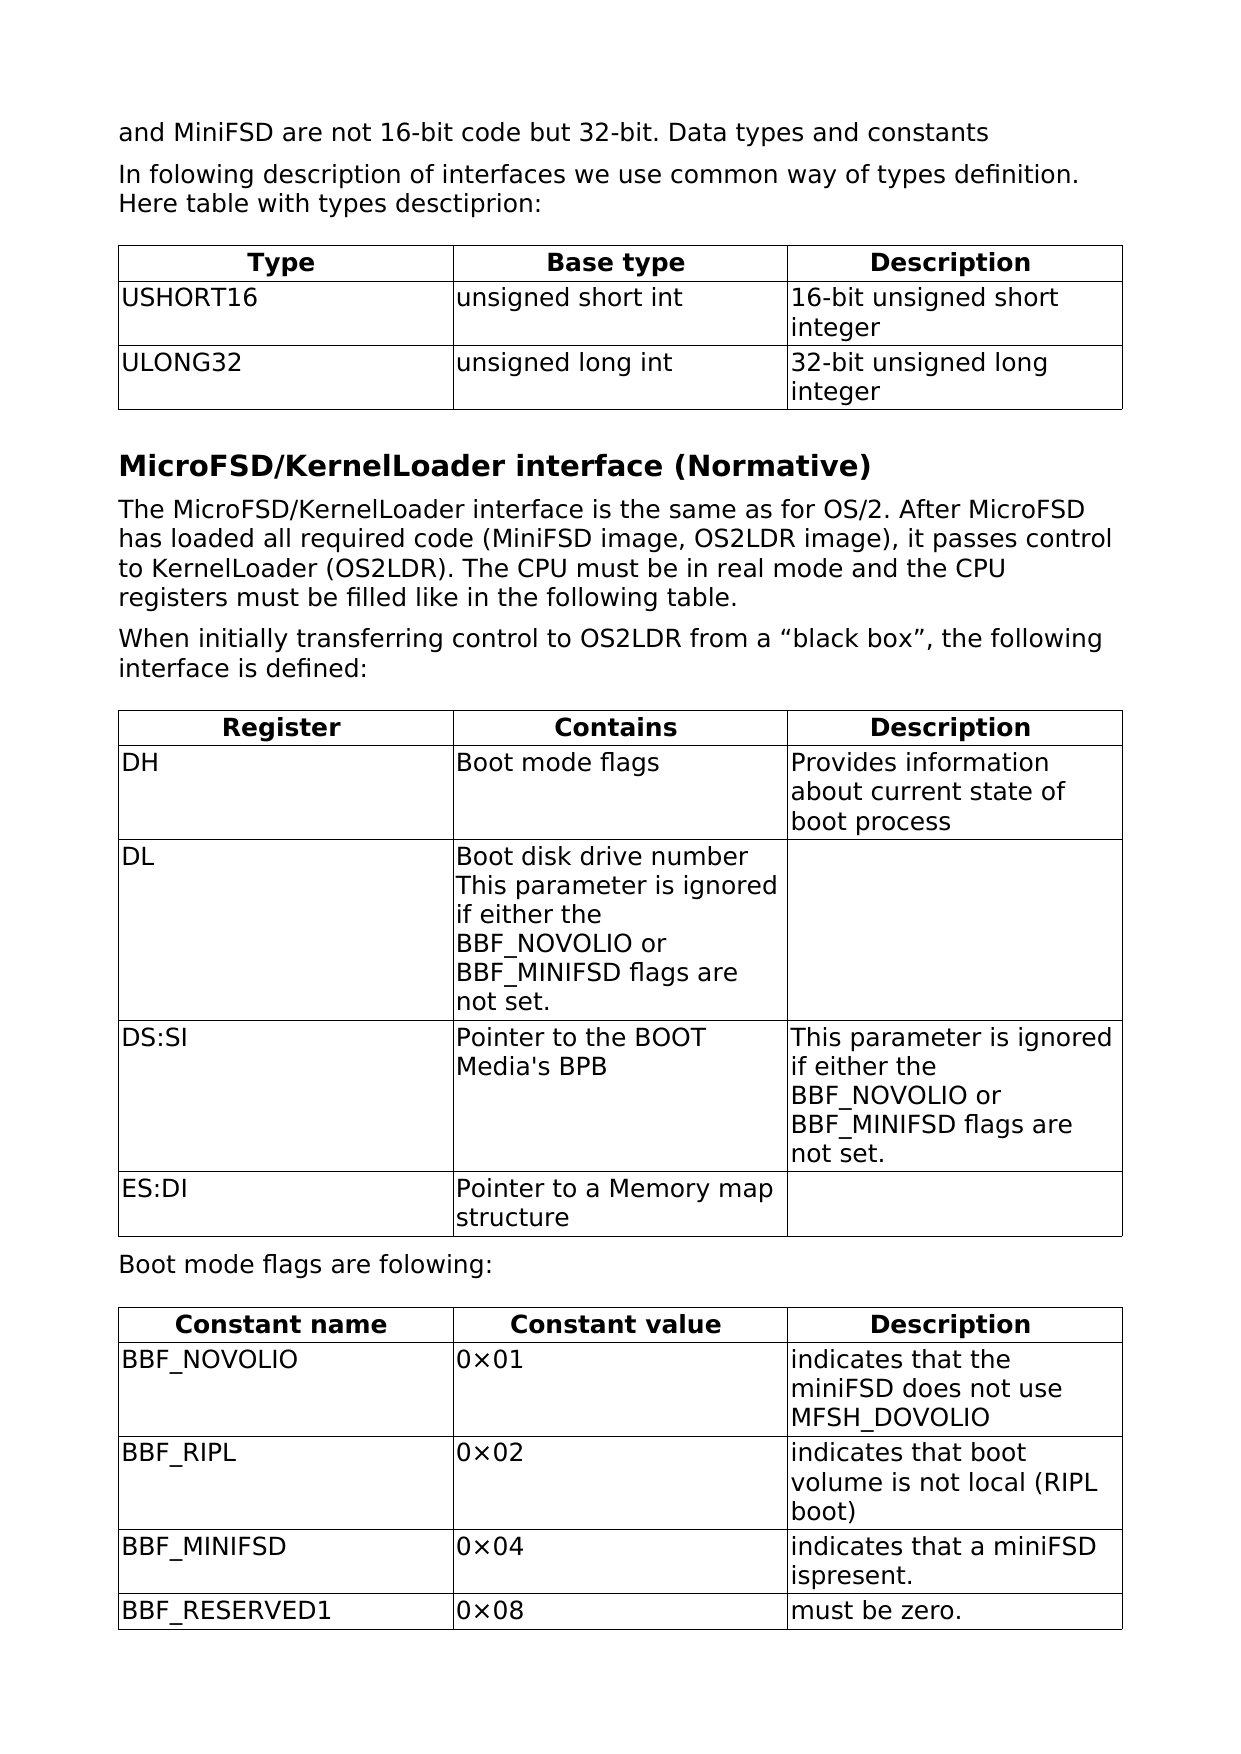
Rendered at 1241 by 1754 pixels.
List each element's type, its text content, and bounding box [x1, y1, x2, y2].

table_cell [788, 840, 1122, 1020]
table_cell ES:DI [119, 1172, 453, 1236]
table_cell indicates that the miniFSD does not use MFSH_DOVOLIO [788, 1343, 1122, 1436]
table_cell unsigned long int [454, 346, 787, 409]
text When initially transferring control to OS2LDR from a “black box”, the following interface is defined: [118, 624, 1122, 683]
table_header Contains [454, 711, 787, 745]
table_header Base type [454, 246, 787, 281]
table_cell 16-bit unsigned short integer [788, 282, 1122, 345]
table_header Description [788, 1308, 1122, 1342]
table_cell DS:SI [119, 1021, 453, 1171]
table_cell DL [119, 840, 453, 1020]
table_header Description [788, 246, 1122, 281]
table_cell 0×08 [454, 1594, 787, 1628]
table_cell Provides information about current state of boot process [788, 746, 1122, 839]
table_cell 0×01 [454, 1343, 787, 1436]
table_cell [788, 1172, 1122, 1236]
table_cell ULONG32 [119, 346, 453, 409]
table_cell BBF_RESERVED1 [119, 1594, 453, 1628]
table_cell BBF_RIPL [119, 1437, 453, 1529]
text The MicroFSD/KernelLoader interface is the same as for OS/2. After MicroFSD has loaded all required code (MiniFSD image, OS2LDR image), it passes control to KernelLoader (OS2LDR). The CPU must be in real mode and the CPU registers must be filled like in the following table. [118, 495, 1122, 612]
table_cell must be zero. [788, 1594, 1122, 1628]
text and MiniFSD are not 16-bit code but 32-bit. Data types and constants [118, 118, 1122, 147]
text Boot mode flags are folowing: [118, 1251, 1122, 1280]
table_cell Pointer to a Memory map structure [454, 1172, 787, 1236]
table_cell 32-bit unsigned long integer [788, 346, 1122, 409]
table_cell Boot mode flags [454, 746, 787, 839]
table_header Constant value [454, 1308, 787, 1342]
table_cell 0×02 [454, 1437, 787, 1529]
table_cell Boot disk drive number This parameter is ignored if either the BBF_NOVOLIO or BBF_MINIFSD flags are not set. [454, 840, 787, 1020]
table_cell BBF_MINIFSD [119, 1530, 453, 1593]
table_header Register [119, 711, 453, 745]
table_cell unsigned short int [454, 282, 787, 345]
table_cell USHORT16 [119, 282, 453, 345]
table_cell DH [119, 746, 453, 839]
table_cell BBF_NOVOLIO [119, 1343, 453, 1436]
table_header Constant name [119, 1308, 453, 1342]
table_cell indicates that boot volume is not local (RIPL boot) [788, 1437, 1122, 1529]
text In folowing description of interfaces we use common way of types definition. Here table with types desctiprion: [118, 160, 1122, 218]
table_cell 0×04 [454, 1530, 787, 1593]
table_cell indicates that a miniFSD ispresent. [788, 1530, 1122, 1593]
table_header Description [788, 711, 1122, 745]
table_cell This parameter is ignored if either the BBF_NOVOLIO or BBF_MINIFSD flags are not set. [788, 1021, 1122, 1171]
subtitle MicroFSD/KernelLoader interface (Normative) [118, 449, 1122, 483]
table_cell Pointer to the BOOT Media's BPB [454, 1021, 787, 1171]
table_header Type [119, 246, 453, 281]
